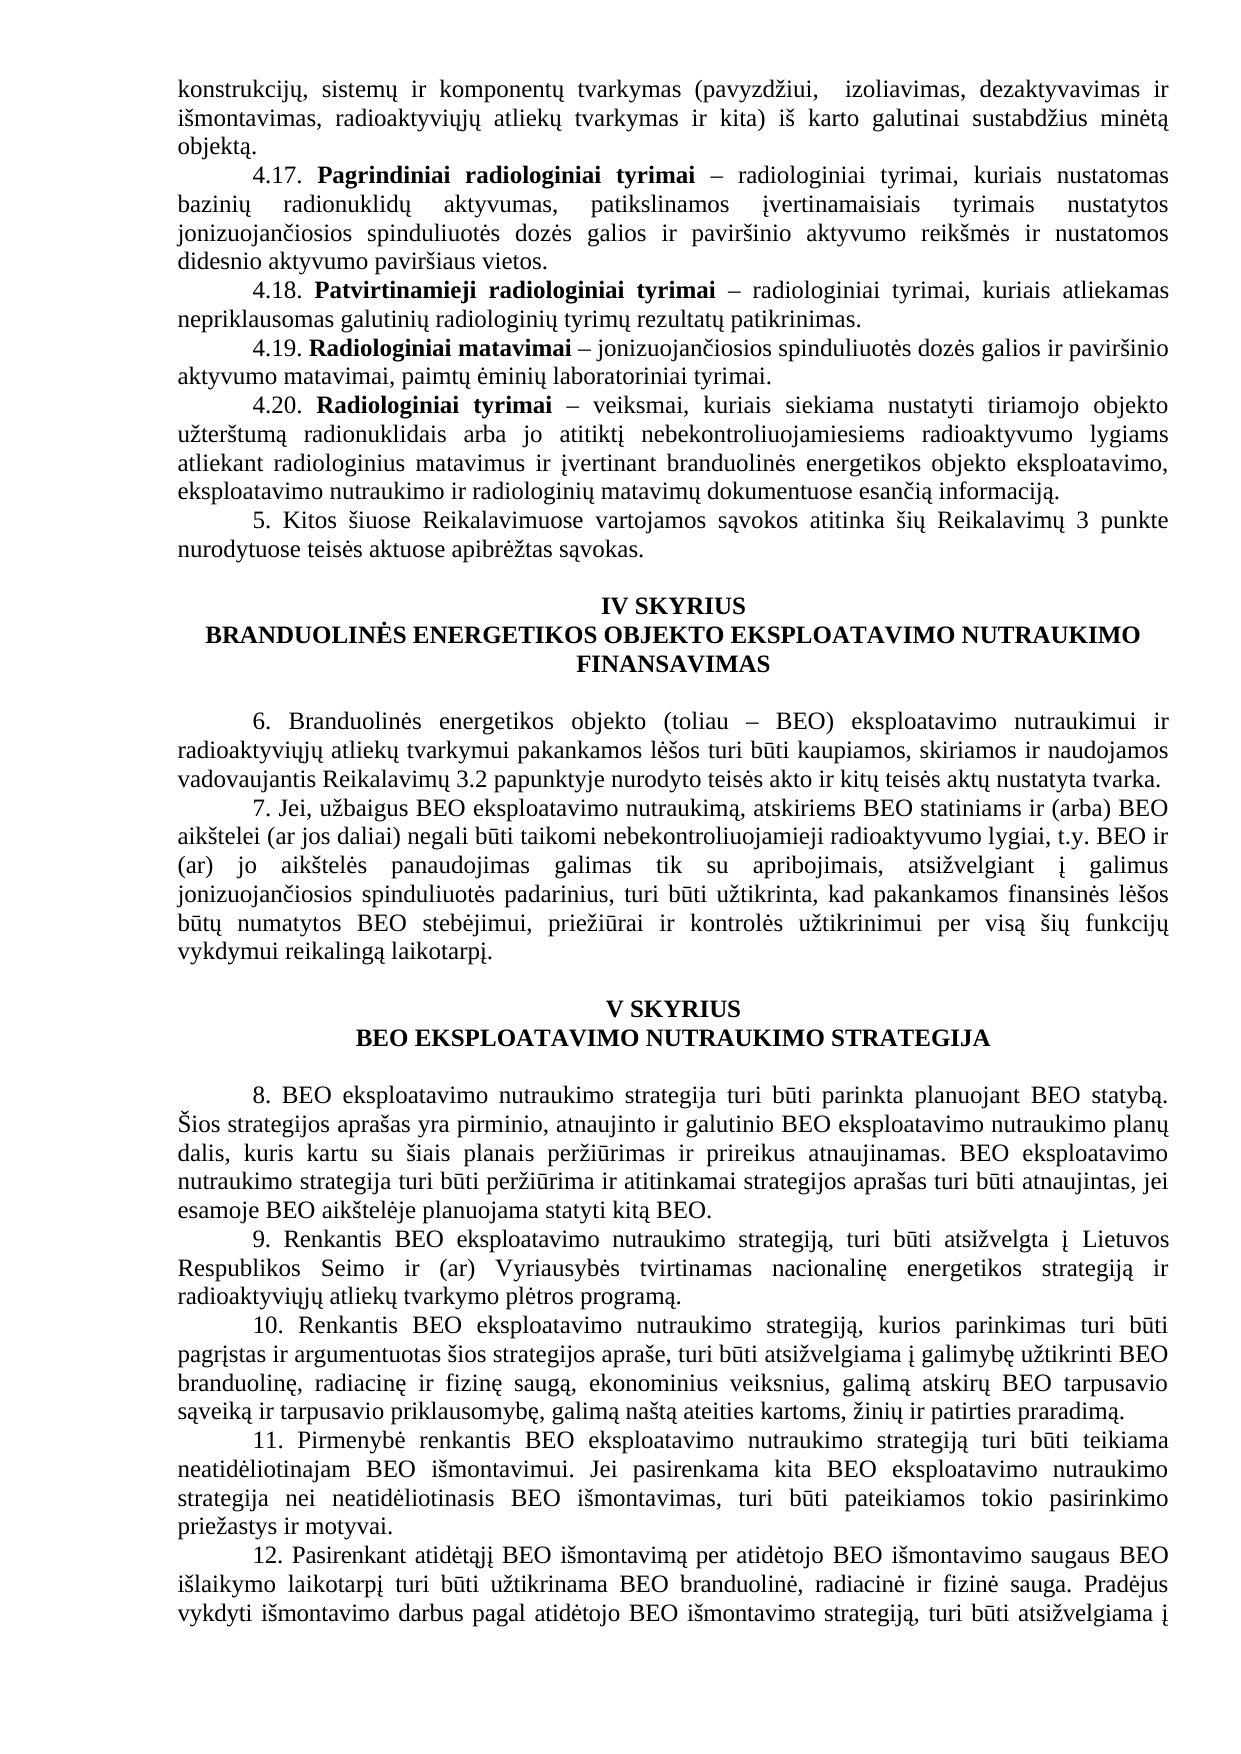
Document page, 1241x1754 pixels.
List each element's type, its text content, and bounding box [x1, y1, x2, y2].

text BRANDUOLINĖS ENERGETIKOS OBJEKTO EKSPLOATAvimo NUTRAUKIMo FINANSAVIMAS [177, 620, 1169, 678]
text 9. Renkantis BEO eksploatavimo nutraukimo strategiją, turi būti atsižvelgta į Lietuvos Respublikos Seimo ir (ar) Vyriausybės tvirtinamas nacionalinę energetikos strategiją ir radioaktyviųjų atliekų tvarkymo plėtros programą. [177, 1224, 1169, 1310]
text 11. Pirmenybė renkantis BEO eksploatavimo nutraukimo strategiją turi būti teikiama neatidėliotinajam BEO išmontavimui. Jei pasirenkama kita BEO eksploatavimo nutraukimo strategija nei neatidėliotinasis BEO išmontavimas, turi būti pateikiamos tokio pasirinkimo priežastys ir motyvai. [177, 1425, 1169, 1540]
text 7. Jei, užbaigus BEO eksploatavimo nutraukimą, atskiriems BEO statiniams ir (arba) BEO aikštelei (ar jos daliai) negali būti taikomi nebekontroliuojamieji radioaktyvumo lygiai, t.y. BEO ir (ar) jo aikštelės panaudojimas galimas tik su apribojimais, atsižvelgiant į galimus jonizuojančiosios spinduliuotės padarinius, turi būti užtikrinta, kad pakankamos finansinės lėšos būtų numatytos BEO stebėjimui, priežiūrai ir kontrolės užtikrinimui per visą šių funkcijų vykdymui reikalingą laikotarpį. [177, 793, 1169, 965]
text 10. Renkantis BEO eksploatavimo nutraukimo strategiją, kurios parinkimas turi būti pagrįstas ir argumentuotas šios strategijos apraše, turi būti atsižvelgiama į galimybę užtikrinti BEO branduolinę, radiacinę ir fizinę saugą, ekonominius veiksnius, galimą atskirų BEO tarpusavio sąveiką ir tarpusavio priklausomybę, galimą naštą ateities kartoms, žinių ir patirties praradimą. [177, 1310, 1169, 1425]
text V SKYRIUS [177, 994, 1169, 1023]
text 4.20. Radiologiniai tyrimai – veiksmai, kuriais siekiama nustatyti tiriamojo objekto užterštumą radionuklidais arba jo atitiktį nebekontroliuojamiesiems radioaktyvumo lygiams atliekant radiologinius matavimus ir įvertinant branduolinės energetikos objekto eksploatavimo, eksploatavimo nutraukimo ir radiologinių matavimų dokumentuose esančią informaciją. [177, 390, 1169, 505]
text iV SKYRIUS [177, 591, 1169, 620]
text konstrukcijų, sistemų ir komponentų tvarkymas (pavyzdžiui, izoliavimas, dezaktyvavimas ir išmontavimas, radioaktyviųjų atliekų tvarkymas ir kita) iš karto galutinai sustabdžius minėtą objektą. [177, 74, 1169, 160]
text 6. Branduolinės energetikos objekto (toliau – BEO) eksploatavimo nutraukimui ir radioaktyviųjų atliekų tvarkymui pakankamos lėšos turi būti kaupiamos, skiriamos ir naudojamos vadovaujantis Reikalavimų 3.2 papunktyje nurodyto teisės akto ir kitų teisės aktų nustatyta tvarka. [177, 706, 1169, 793]
text 8. BEO eksploatavimo nutraukimo strategija turi būti parinkta planuojant BEO statybą. Šios strategijos aprašas yra pirminio, atnaujinto ir galutinio BEO eksploatavimo nutraukimo planų dalis, kuris kartu su šiais planais peržiūrimas ir prireikus atnaujinamas. BEO eksploatavimo nutraukimo strategija turi būti peržiūrima ir atitinkamai strategijos aprašas turi būti atnaujintas, jei esamoje BEO aikštelėje planuojama statyti kitą BEO. [177, 1080, 1169, 1224]
text 4.17. Pagrindiniai radiologiniai tyrimai – radiologiniai tyrimai, kuriais nustatomas bazinių radionuklidų aktyvumas, patikslinamos įvertinamaisiais tyrimais nustatytos jonizuojančiosios spinduliuotės dozės galios ir paviršinio aktyvumo reikšmės ir nustatomos didesnio aktyvumo paviršiaus vietos. [177, 160, 1169, 275]
text 5. Kitos šiuose Reikalavimuose vartojamos sąvokos atitinka šių Reikalavimų 3 punkte nurodytuose teisės aktuose apibrėžtas sąvokas. [177, 505, 1169, 563]
text BEO EKSPLOATAvimo NUTRAUKIMo strategija [177, 1023, 1169, 1051]
text 4.18. Patvirtinamieji radiologiniai tyrimai – radiologiniai tyrimai, kuriais atliekamas nepriklausomas galutinių radiologinių tyrimų rezultatų patikrinimas. [177, 275, 1169, 333]
text 12. Pasirenkant atidėtąjį BEO išmontavimą per atidėtojo BEO išmontavimo saugaus BEO išlaikymo laikotarpį turi būti užtikrinama BEO branduolinė, radiacinė ir fizinė sauga. Pradėjus vykdyti išmontavimo darbus pagal atidėtojo BEO išmontavimo strategiją, turi būti atsižvelgiama į [177, 1540, 1169, 1626]
text 4.19. Radiologiniai matavimai – jonizuojančiosios spinduliuotės dozės galios ir paviršinio aktyvumo matavimai, paimtų ėminių laboratoriniai tyrimai. [177, 333, 1169, 390]
